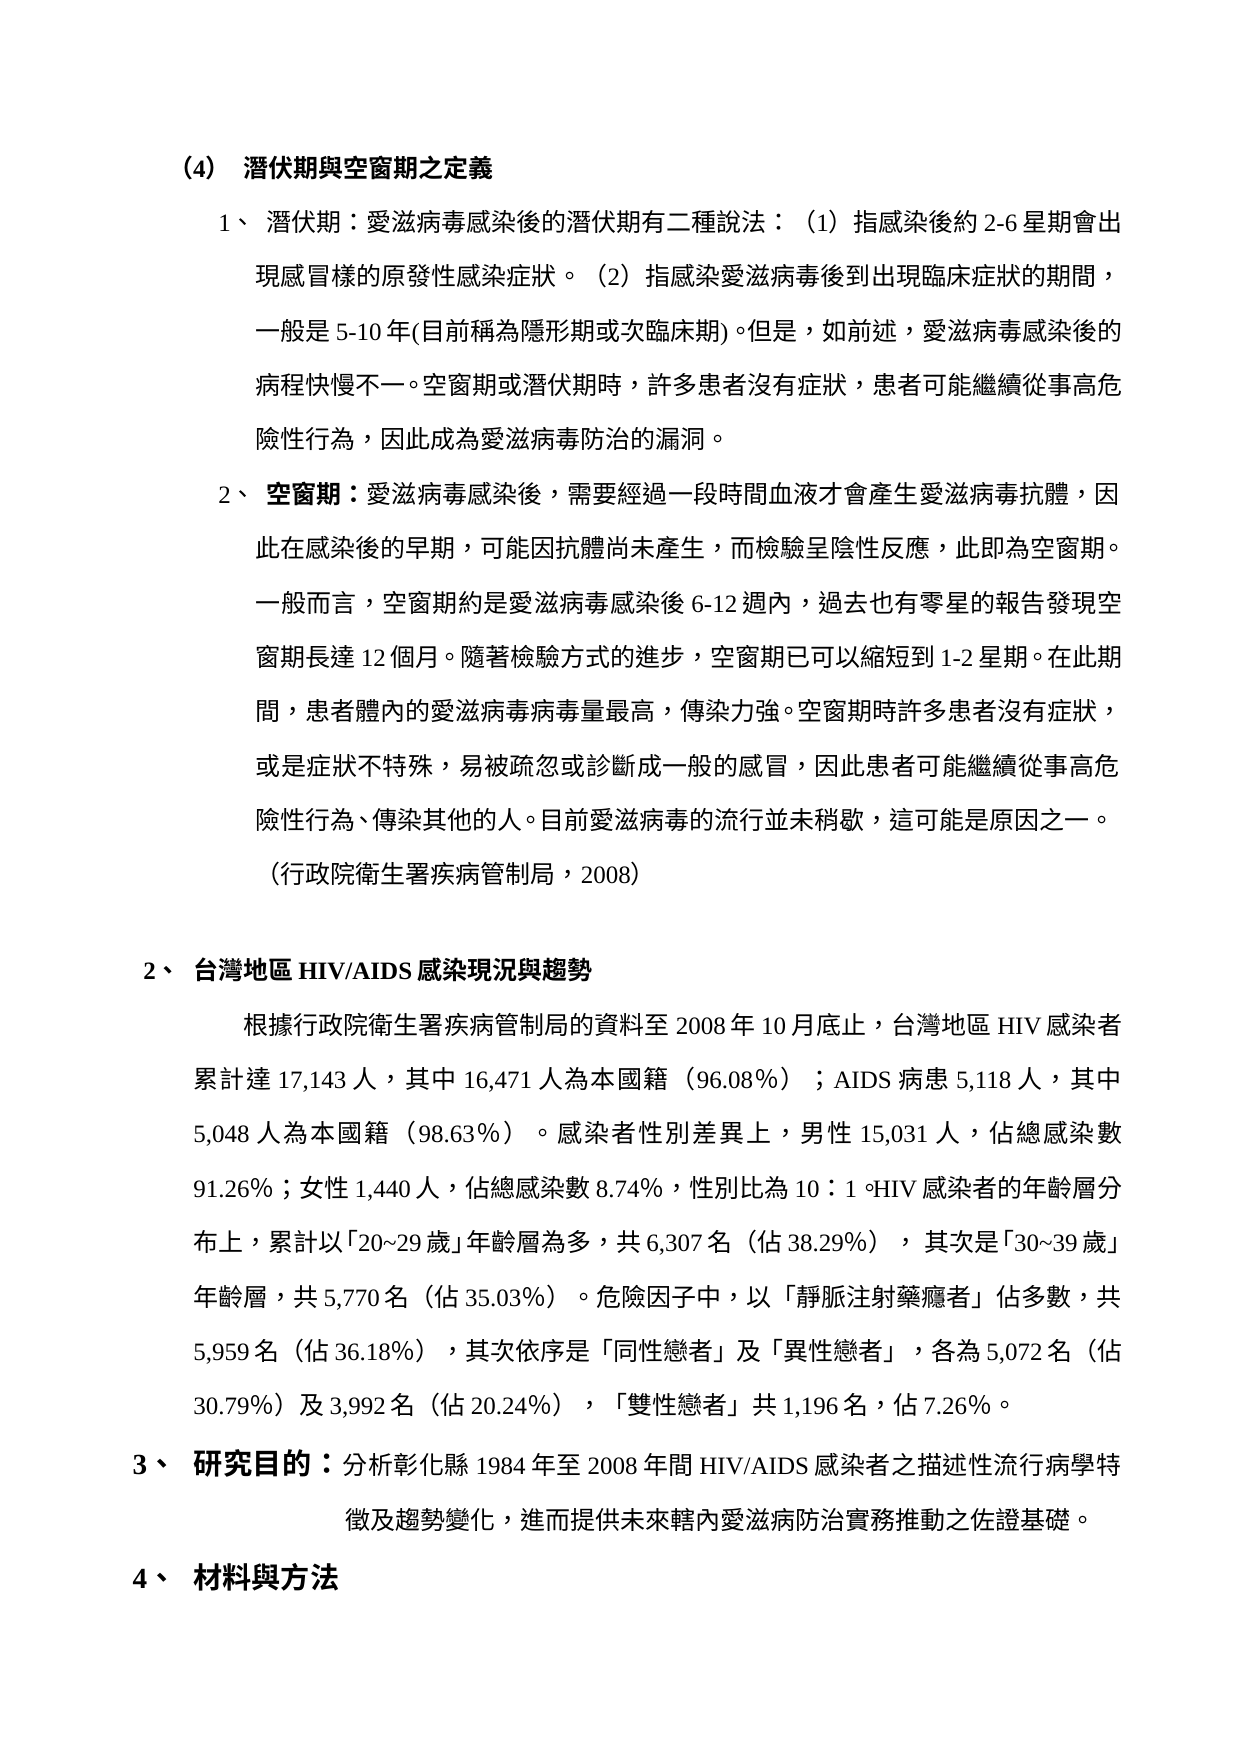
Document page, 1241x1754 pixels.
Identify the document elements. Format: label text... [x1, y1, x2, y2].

list 材料與方法 [132, 1555, 1122, 1597]
list 台灣地區HIV/AIDS感染現況與趨勢 [143, 951, 1122, 987]
list 潛伏期與空窗期之定義 [168, 148, 1122, 184]
list 潛伏期：愛滋病毒感染後的潛伏期有二種說法：（1）指感染後約2-6星期會出現感冒樣的原發性感染症狀。（2）指感染愛滋病毒後到出現臨床症狀的期間，一般是5-10年(目前稱為隱形期或次臨床期)。但是，如前述，愛滋病毒感染後的病程快慢不一。空窗期或潛伏期時，許多患者沒有症狀，患者可能繼續從事高危險性行為，因此成為愛滋病毒防治的漏洞。 [218, 202, 1122, 456]
list 研究目的：分析彰化縣1984年至2008年間HIV/AIDS感染者之描述性流行病學特 徵及趨勢變化，進而提供未來轄內愛滋病防治實務推動之佐證基礎。 [132, 1440, 1122, 1537]
list 空窗期：愛滋病毒感染後，需要經過一段時間血液才會產生愛滋病毒抗體，因此在感染後的早期，可能因抗體尚未產生，而檢驗呈陰性反應，此即為空窗期。一般而言，空窗期約是愛滋病毒感染後6-12週內，過去也有零星的報告發現空窗期長達12個月。隨著檢驗方式的進步，空窗期已可以縮短到1-2星期。在此期間，患者體內的愛滋病毒病毒量最高，傳染力強。空窗期時許多患者沒有症狀，或是症狀不特殊，易被疏忽或診斷成一般的感冒，因此患者可能繼續從事高危險性行為、傳染其他的人。目前愛滋病毒的流行並未稍歇，這可能是原因之一。（行政院衛生署疾病管制局，2008） [218, 474, 1122, 891]
text 根據行政院衛生署疾病管制局的資料至2008年10月底止，台灣地區HIV感染者累計達17,143人，其中16,471人為本國籍（96.08％）；AIDS病患5,118人，其中5,048人為本國籍（98.63％）。感染者性別差異上，男性15,031人，佔總感染數91.26％；女性1,440人，佔總感染數8.74％，性別比為10：1。HIV感染者的年齡層分布上，累計以「20~29歲」年齡層為多，共6,307名（佔38.29％）， 其次是「30~39歲」年齡層，共5,770名（佔35.03％）。危險因子中，以「靜脈注射藥癮者」佔多數，共5,959名（佔36.18％），其次依序是「同性戀者」及「異性戀者」，各為5,072名（佔30.79％）及3,992名（佔20.24％），「雙性戀者」共1,196名，佔7.26％。 [193, 1005, 1122, 1422]
